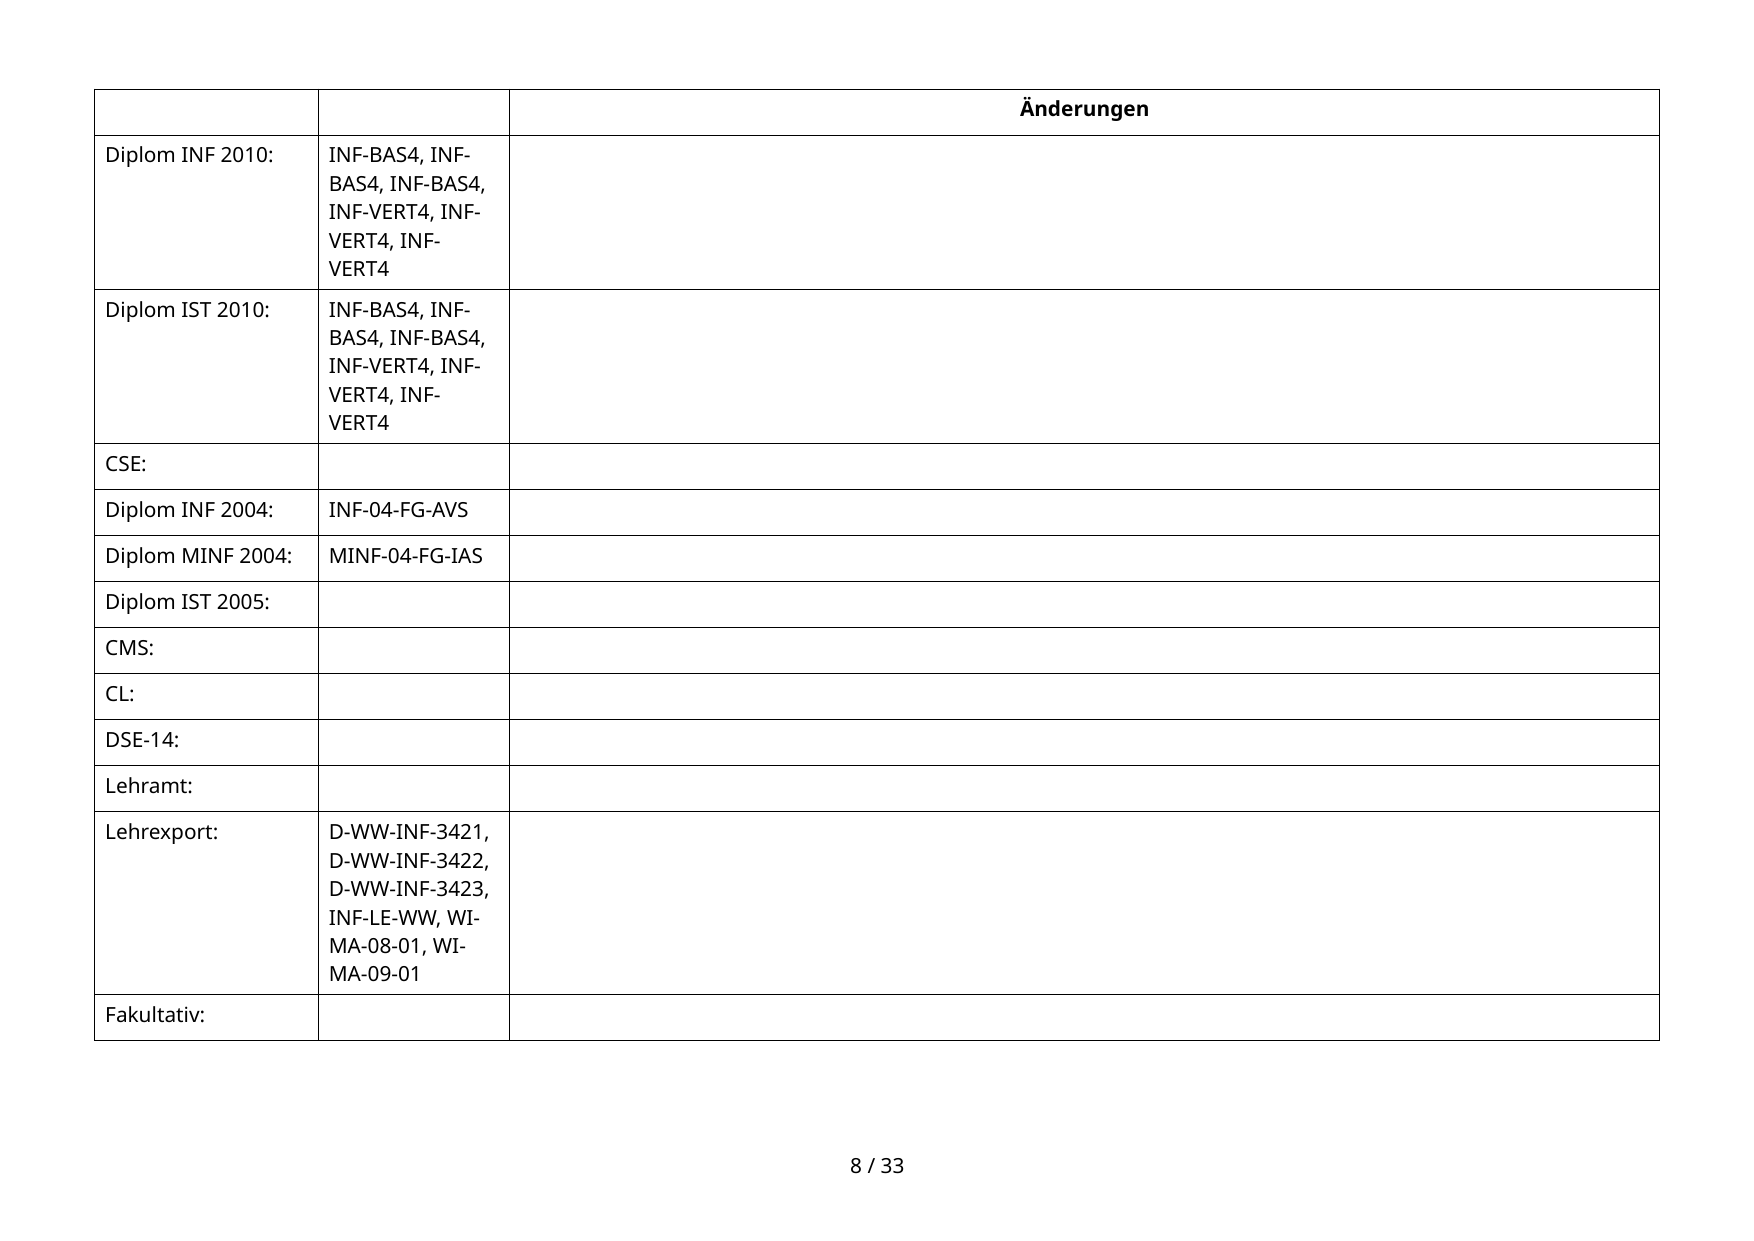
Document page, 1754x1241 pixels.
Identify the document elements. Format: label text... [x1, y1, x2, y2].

table_cell [510, 720, 1659, 765]
table_cell [510, 766, 1659, 811]
table_cell [510, 536, 1659, 581]
table_cell [319, 674, 509, 719]
table_cell Diplom IST 2005: [95, 582, 318, 627]
table_cell [319, 582, 509, 627]
table_cell [510, 136, 1659, 289]
table_cell [510, 628, 1659, 673]
table_cell CMS: [95, 628, 318, 673]
table_cell [510, 490, 1659, 535]
table_cell MINF-04-FG-IAS [319, 536, 509, 581]
table_cell DSE-14: [95, 720, 318, 765]
table_header Änderungen [510, 90, 1659, 134]
table_cell INF-BAS4, INF-BAS4, INF-BAS4, INF-VERT4, INF-VERT4, INF-VERT4 [319, 290, 509, 443]
table_cell Diplom INF 2010: [95, 136, 318, 289]
table_cell Fakultativ: [95, 995, 318, 1040]
table_cell [319, 444, 509, 489]
table_cell [319, 628, 509, 673]
table_cell [510, 582, 1659, 627]
table_cell Diplom MINF 2004: [95, 536, 318, 581]
table_cell INF-04-FG-AVS [319, 490, 509, 535]
table_cell [510, 444, 1659, 489]
table_cell [510, 290, 1659, 443]
table_cell CSE: [95, 444, 318, 489]
table_cell [510, 674, 1659, 719]
table_cell [319, 766, 509, 811]
table_cell Diplom IST 2010: [95, 290, 318, 443]
table_header [95, 90, 318, 134]
table_cell INF-BAS4, INF-BAS4, INF-BAS4, INF-VERT4, INF-VERT4, INF-VERT4 [319, 136, 509, 289]
table_cell [510, 812, 1659, 994]
table_header [319, 90, 509, 134]
table_cell Diplom INF 2004: [95, 490, 318, 535]
table_cell [510, 995, 1659, 1040]
table_cell D-WW-INF-3421, D-WW-INF-3422, D-WW-INF-3423, INF-LE-WW, WI-MA-08-01, WI-MA-09-01 [319, 812, 509, 994]
table_cell [319, 995, 509, 1040]
table_cell Lehramt: [95, 766, 318, 811]
table_cell Lehrexport: [95, 812, 318, 994]
table_cell CL: [95, 674, 318, 719]
table_cell [319, 720, 509, 765]
